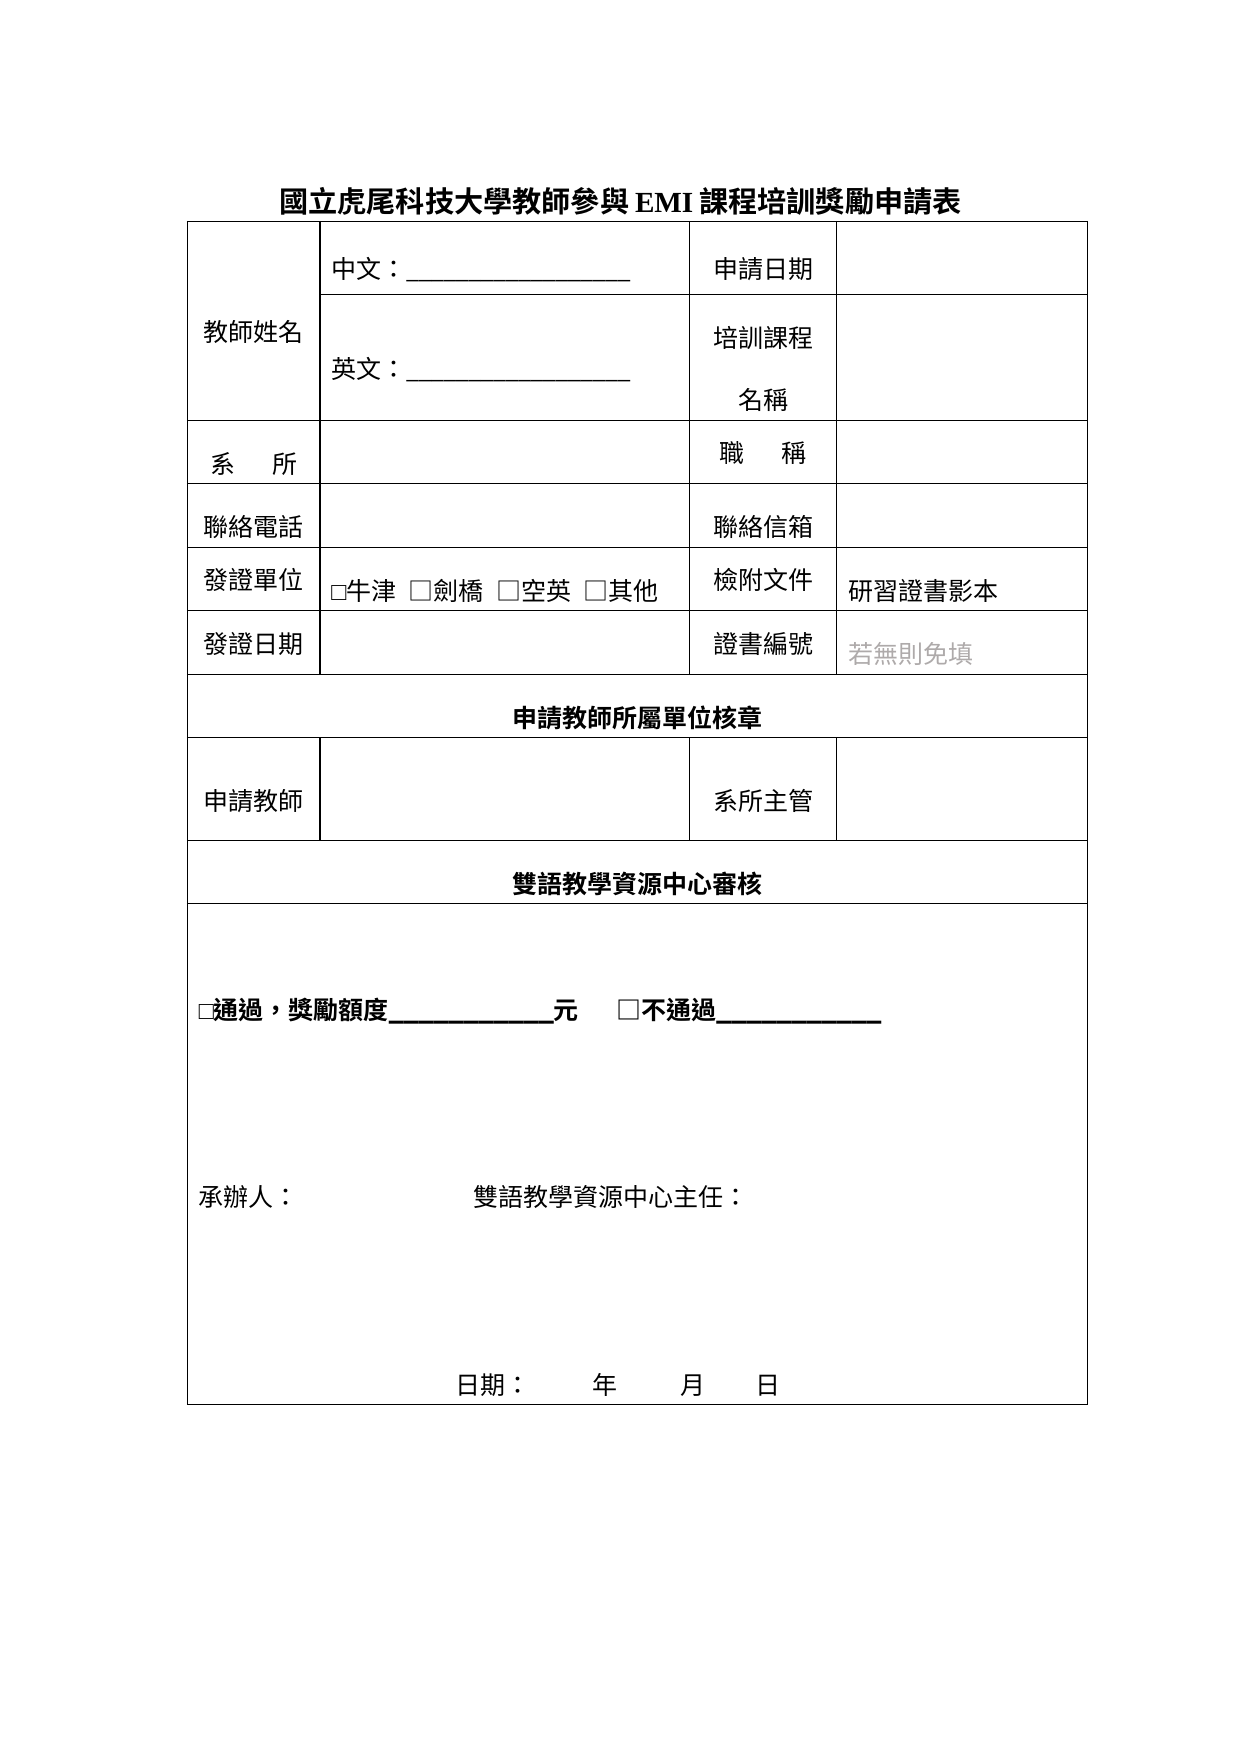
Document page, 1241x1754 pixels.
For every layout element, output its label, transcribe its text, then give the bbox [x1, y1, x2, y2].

table_cell [837, 295, 1087, 419]
table_header 申請日期 [690, 222, 836, 293]
table_cell 聯絡信箱 [690, 484, 836, 547]
table_cell [837, 421, 1087, 483]
table_cell 申請教師所屬單位核章 [188, 675, 1087, 737]
table_cell 聯絡電話 [188, 484, 319, 547]
table_cell 雙語教學資源中心審核 [188, 841, 1087, 903]
table_cell 英文：__________________ [321, 295, 689, 419]
table_cell □牛津 □劍橋 □空英 □其他 [321, 548, 689, 610]
table_cell [321, 738, 689, 839]
table_cell [837, 484, 1087, 547]
table_cell [837, 738, 1087, 839]
table_cell 證書編號 [690, 611, 836, 674]
table_cell [321, 421, 689, 483]
table_cell 申請教師 [188, 738, 319, 839]
table_header [837, 222, 1087, 293]
table_cell 發證單位 [188, 548, 319, 610]
table_cell 系 所 [188, 421, 319, 483]
table_cell [321, 611, 689, 674]
table_cell 研習證書影本 [837, 548, 1087, 610]
table_cell □通過，獎勵額度___________元 □不通過___________ 承辦人： 雙語教學資源中心主任： 日期： 年 月 日 [188, 904, 1087, 1404]
text 國立虎尾科技大學教師參與EMI課程培訓獎勵申請表 [187, 158, 1053, 221]
table_cell 職 稱 [690, 421, 836, 483]
table_cell 檢附文件 [690, 548, 836, 610]
table_cell 若無則免填 [837, 611, 1087, 674]
table_header 中文：__________________ [321, 222, 689, 293]
table_header 教師姓名 [188, 222, 319, 419]
table_cell 培訓課程 名稱 [690, 295, 836, 419]
table_cell 系所主管 [690, 738, 836, 839]
table_cell 發證日期 [188, 611, 319, 674]
table_cell [321, 484, 689, 547]
